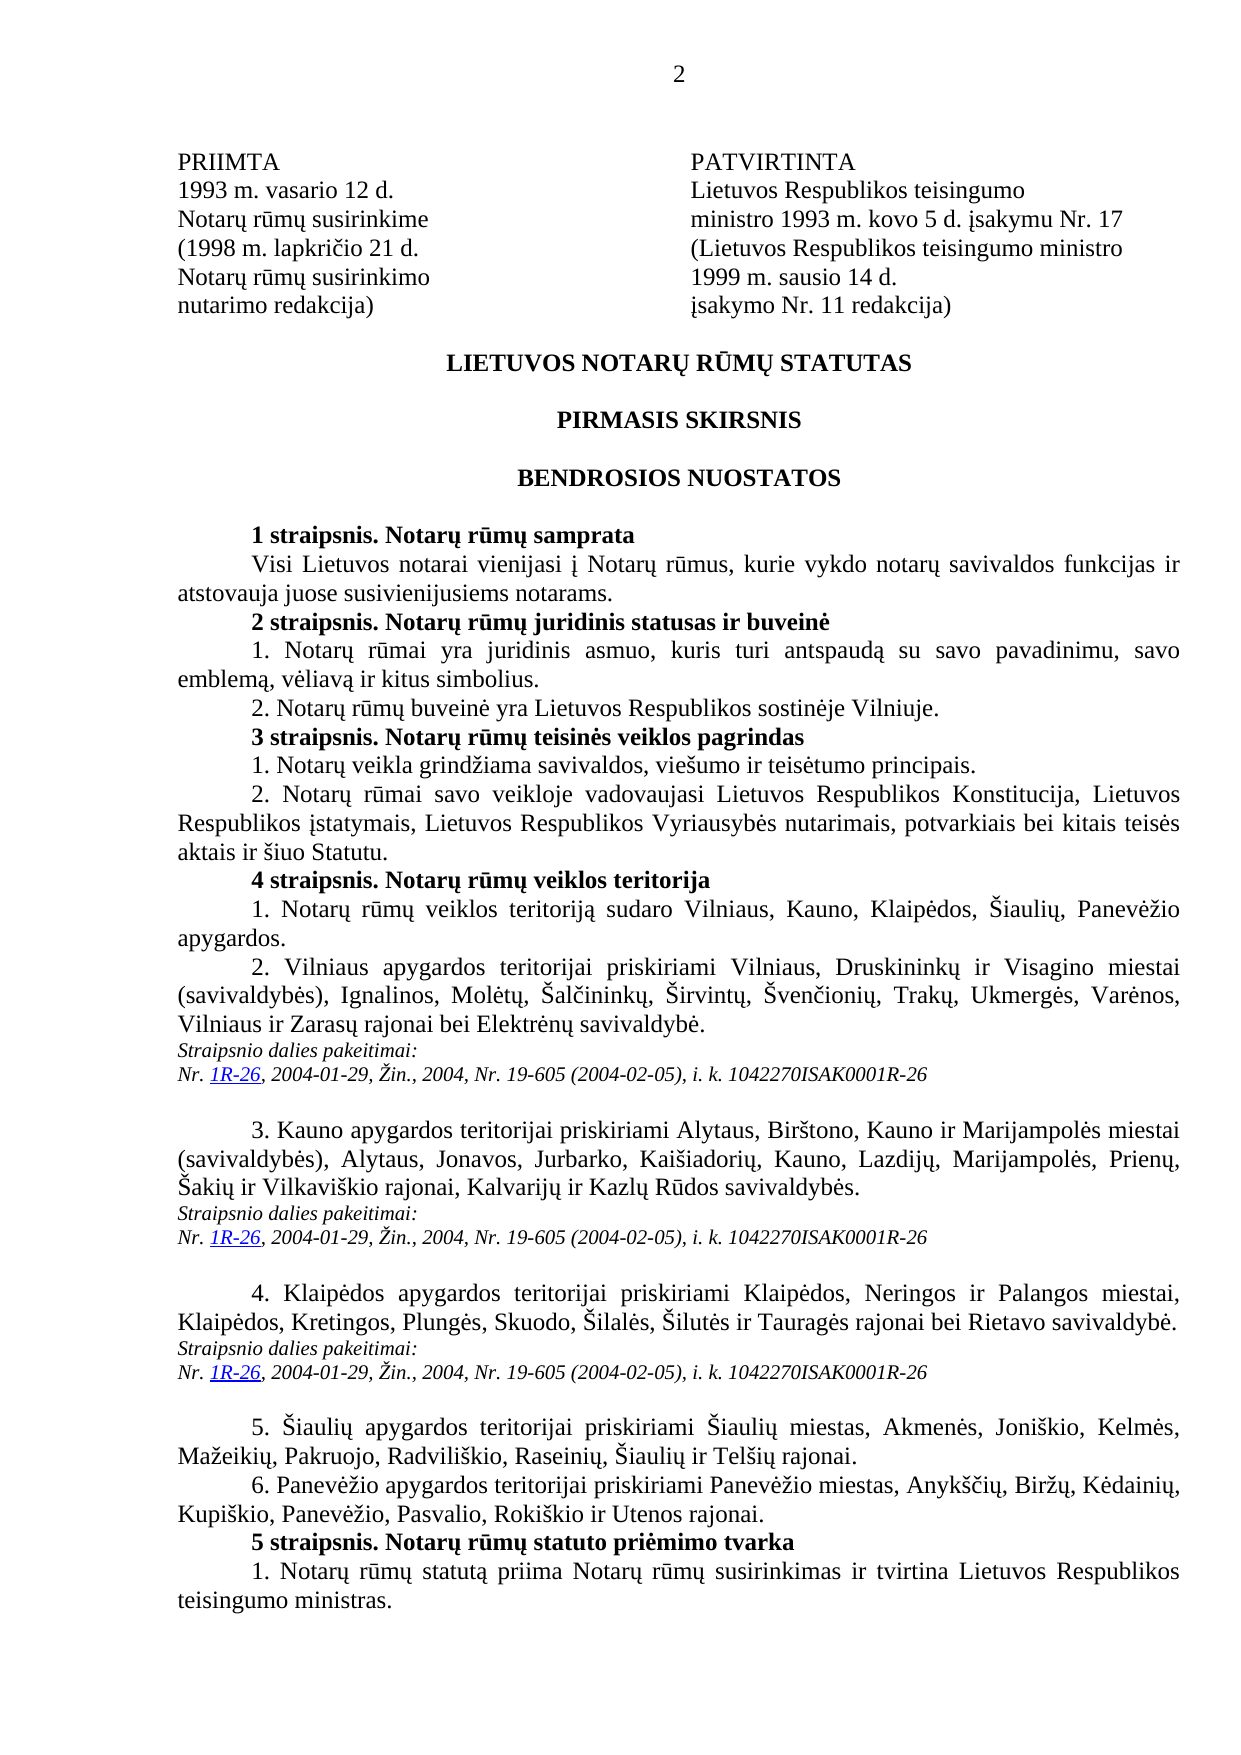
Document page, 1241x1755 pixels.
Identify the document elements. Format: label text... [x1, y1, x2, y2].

text Straipsnio dalies pakeitimai: [177, 1201, 1181, 1225]
text Notarų rūmų susirinkime ministro 1993 m. kovo 5 d. įsakymu Nr. 17 [177, 204, 1181, 233]
text Notarų rūmų susirinkimo 1999 m. sausio 14 d. [177, 262, 1181, 291]
text 2 straipsnis. Notarų rūmų juridinis statusas ir buveinė [177, 607, 1181, 636]
text 2. Notarų rūmų buveinė yra Lietuvos Respublikos sostinėje Vilniuje. [177, 693, 1181, 722]
text PRIIMTA PATVIRTINTA [177, 147, 1181, 176]
text 4. Klaipėdos apygardos teritorijai priskiriami Klaipėdos, Neringos ir Palangos miestai, Klaipėdos, Kretingos, Plungės, Skuodo, Šilalės, Šilutės ir Tauragės rajonai bei Rietavo savivaldybė. [177, 1278, 1181, 1336]
text Nr. 1R-26, 2004-01-29, Žin., 2004, Nr. 19-605 (2004-02-05), i. k. 1042270ISAK0001R-26 [177, 1360, 1181, 1384]
text 4 straipsnis. Notarų rūmų veiklos teritorija [177, 866, 1181, 894]
text 3. Kauno apygardos teritorijai priskiriami Alytaus, Birštono, Kauno ir Marijampolės miestai (savivaldybės), Alytaus, Jonavos, Jurbarko, Kaišiadorių, Kauno, Lazdijų, Marijampolės, Prienų, Šakių ir Vilkaviškio rajonai, Kalvarijų ir Kazlų Rūdos savivaldybės. [177, 1115, 1181, 1201]
text LIETUVOS NOTARŲ RŪMŲ STATUTAS [177, 348, 1181, 377]
text 2. Notarų rūmai savo veikloje vadovaujasi Lietuvos Respublikos Konstitucija, Lietuvos Respublikos įstatymais, Lietuvos Respublikos Vyriausybės nutarimais, potvarkiais bei kitais teisės aktais ir šiuo Statutu. [177, 779, 1181, 866]
text 6. Panevėžio apygardos teritorijai priskiriami Panevėžio miestas, Anykščių, Biržų, Kėdainių, Kupiškio, Panevėžio, Pasvalio, Rokiškio ir Utenos rajonai. [177, 1470, 1181, 1527]
text 1. Notarų rūmų statutą priima Notarų rūmų susirinkimas ir tvirtina Lietuvos Respublikos teisingumo ministras. [177, 1556, 1181, 1614]
text BENDROSIOS NUOSTATOS [177, 463, 1181, 492]
text 5. Šiaulių apygardos teritorijai priskiriami Šiaulių miestas, Akmenės, Joniškio, Kelmės, Mažeikių, Pakruojo, Radviliškio, Raseinių, Šiaulių ir Telšių rajonai. [177, 1412, 1181, 1470]
text 1 straipsnis. Notarų rūmų samprata [177, 521, 1181, 549]
text Visi Lietuvos notarai vienijasi į Notarų rūmus, kurie vykdo notarų savivaldos funkcijas ir atstovauja juose susivienijusiems notarams. [177, 549, 1181, 607]
text Straipsnio dalies pakeitimai: [177, 1038, 1181, 1062]
text Nr. 1R-26, 2004-01-29, Žin., 2004, Nr. 19-605 (2004-02-05), i. k. 1042270ISAK0001R-26 [177, 1225, 1181, 1249]
text 3 straipsnis. Notarų rūmų teisinės veiklos pagrindas [177, 722, 1181, 751]
text (1998 m. lapkričio 21 d. (Lietuvos Respublikos teisingumo ministro [177, 233, 1181, 262]
text 1. Notarų rūmai yra juridinis asmuo, kuris turi antspaudą su savo pavadinimu, savo emblemą, vėliavą ir kitus simbolius. [177, 636, 1181, 693]
text 1. Notarų veikla grindžiama savivaldos, viešumo ir teisėtumo principais. [177, 751, 1181, 779]
text 2. Vilniaus apygardos teritorijai priskiriami Vilniaus, Druskininkų ir Visagino miestai (savivaldybės), Ignalinos, Molėtų, Šalčininkų, Širvintų, Švenčionių, Trakų, Ukmergės, Varėnos, Vilniaus ir Zarasų rajonai bei Elektrėnų savivaldybė. [177, 952, 1181, 1038]
text PIRMASIS SKIRSNIS [177, 406, 1181, 434]
text 5 straipsnis. Notarų rūmų statuto priėmimo tvarka [177, 1527, 1181, 1556]
text 1993 m. vasario 12 d. Lietuvos Respublikos teisingumo [177, 176, 1181, 204]
text Nr. 1R-26, 2004-01-29, Žin., 2004, Nr. 19-605 (2004-02-05), i. k. 1042270ISAK0001R-26 [177, 1062, 1181, 1086]
text 1. Notarų rūmų veiklos teritoriją sudaro Vilniaus, Kauno, Klaipėdos, Šiaulių, Panevėžio apygardos. [177, 894, 1181, 952]
text nutarimo redakcija) įsakymo Nr. 11 redakcija) [177, 291, 1181, 319]
text Straipsnio dalies pakeitimai: [177, 1336, 1181, 1360]
